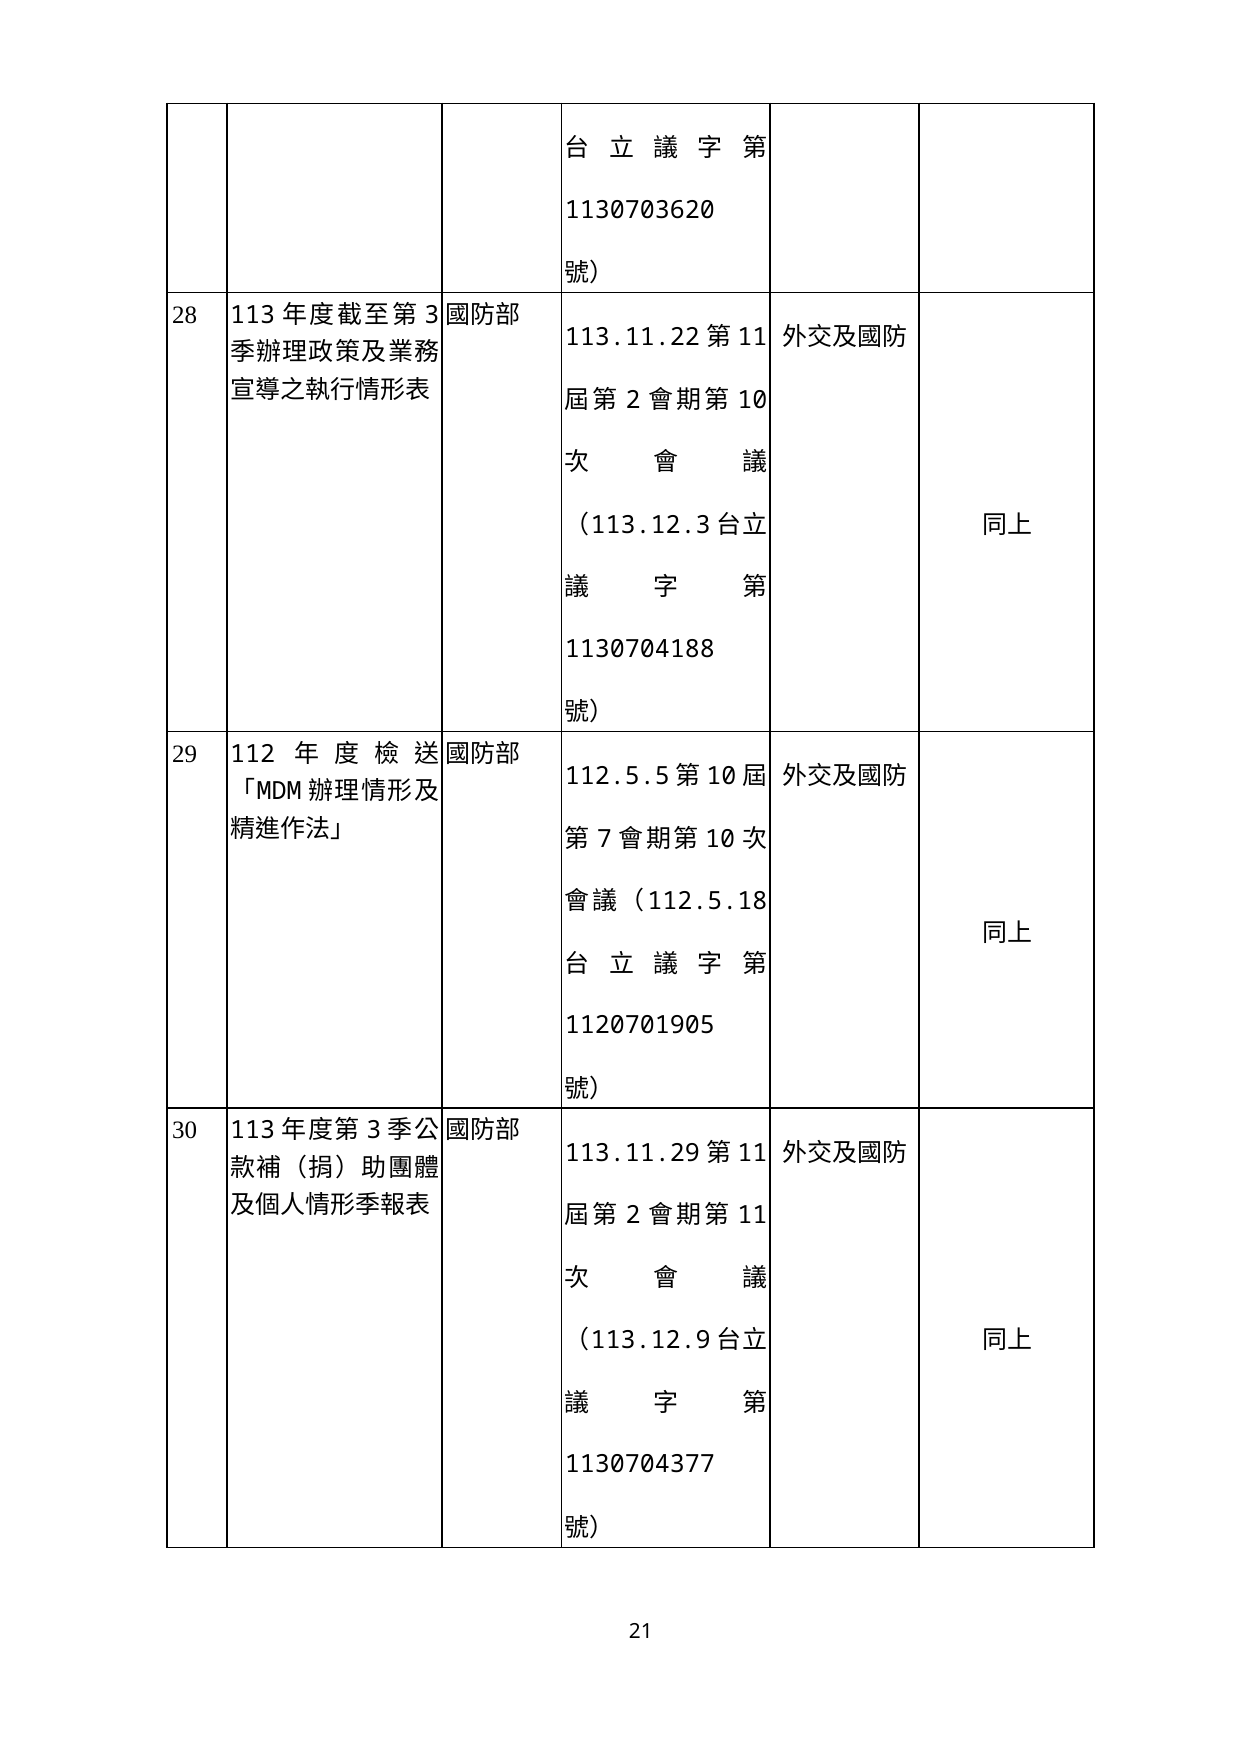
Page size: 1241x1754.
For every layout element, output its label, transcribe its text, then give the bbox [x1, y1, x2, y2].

table_cell 外交及國防 [771, 1109, 918, 1546]
table_cell [168, 732, 226, 1107]
table_cell 同上 [920, 293, 1093, 731]
table_cell [168, 104, 226, 292]
table_cell [168, 293, 226, 731]
table_cell [228, 104, 441, 292]
table_cell 同上 [920, 732, 1093, 1107]
table_cell 外交及國防 [771, 732, 918, 1107]
table_cell 同上 [920, 1109, 1093, 1546]
table_cell [443, 104, 561, 292]
table_cell 113.11.29第11屆第2會期第11次會議（113.12.9台立議字第1130704377號） [562, 1109, 769, 1546]
table_cell [771, 104, 918, 292]
table_cell 112年度檢送「MDM辦理情形及精進作法」 [228, 732, 441, 1107]
table_cell 國防部 [443, 1109, 561, 1546]
table_cell 台立議字第1130703620號） [562, 104, 769, 292]
table_cell [920, 104, 1093, 292]
table_cell 113年度第3季公款補（捐）助團體及個人情形季報表 [228, 1109, 441, 1546]
table_cell 國防部 [443, 732, 561, 1107]
table_cell 外交及國防 [771, 293, 918, 731]
table_cell 113.11.22第11屆第2會期第10次會議（113.12.3台立議字第1130704188號） [562, 293, 769, 731]
table_cell 國防部 [443, 293, 561, 731]
table_cell 112.5.5第10屆第7會期第10次會議（112.5.18台立議字第1120701905號） [562, 732, 769, 1107]
table_cell 113年度截至第3季辦理政策及業務宣導之執行情形表 [228, 293, 441, 731]
table_cell [168, 1109, 226, 1546]
